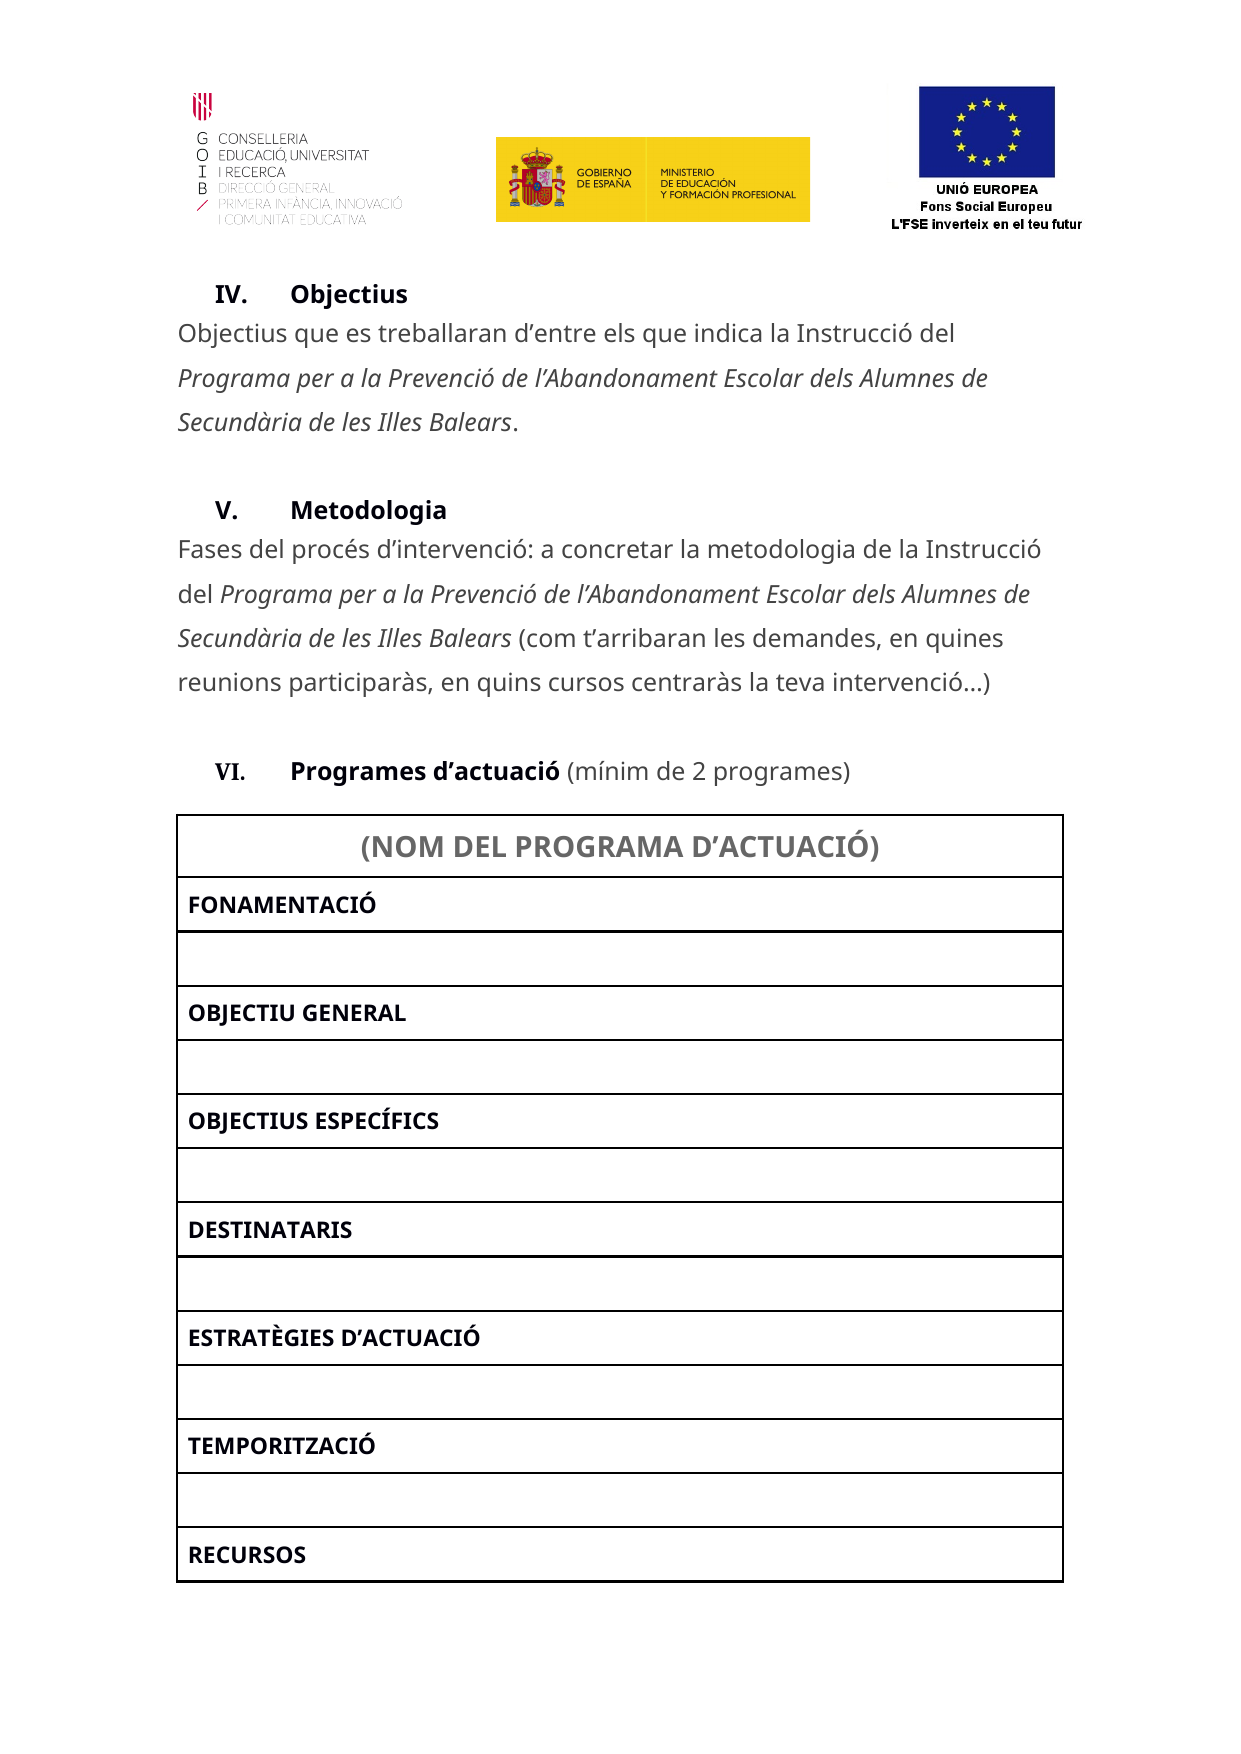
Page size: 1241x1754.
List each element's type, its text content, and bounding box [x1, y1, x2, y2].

table_cell [178, 1149, 1062, 1201]
table_cell DESTINATARIS [178, 1203, 1062, 1255]
table_cell ESTRATÈGIES D’ACTUACIÓ [178, 1312, 1062, 1364]
table_cell RECURSOS [178, 1528, 1062, 1580]
list Objectius [215, 277, 1063, 311]
table_header (NOM DEL PROGRAMA D’ACTUACIÓ) [178, 816, 1062, 876]
table_cell OBJECTIUS ESPECÍFICS [178, 1095, 1062, 1147]
table_cell OBJECTIU GENERAL [178, 987, 1062, 1039]
text Fases del procés d’intervenció: a concretar la metodologia de la Instrucció del Programa per a la Prevenció de l’Abandonament Escolar dels Alumnes de Secundària de les Illes Balears (com t’arribaran les demandes, en quines reunions participaràs, en quins cursos centraràs la teva intervenció…) [177, 532, 1063, 699]
table_cell [178, 1474, 1062, 1526]
picture [177, 76, 445, 238]
list Metodologia [215, 493, 1063, 527]
table_cell TEMPORITZACIÓ [178, 1420, 1062, 1472]
text Objectius que es treballaran d’entre els que indica la Instrucció del Programa per a la Prevenció de l’Abandonament Escolar dels Alumnes de Secundària de les Illes Balears. [177, 316, 1063, 438]
table_cell [178, 1258, 1062, 1309]
table_cell FONAMENTACIÓ [178, 878, 1062, 930]
table_cell [178, 1041, 1062, 1093]
list Programes d’actuació (mínim de 2 programes) [215, 753, 1063, 788]
table_cell [178, 1366, 1062, 1418]
picture [886, 83, 1087, 235]
picture [496, 137, 811, 222]
table_cell [178, 933, 1062, 984]
